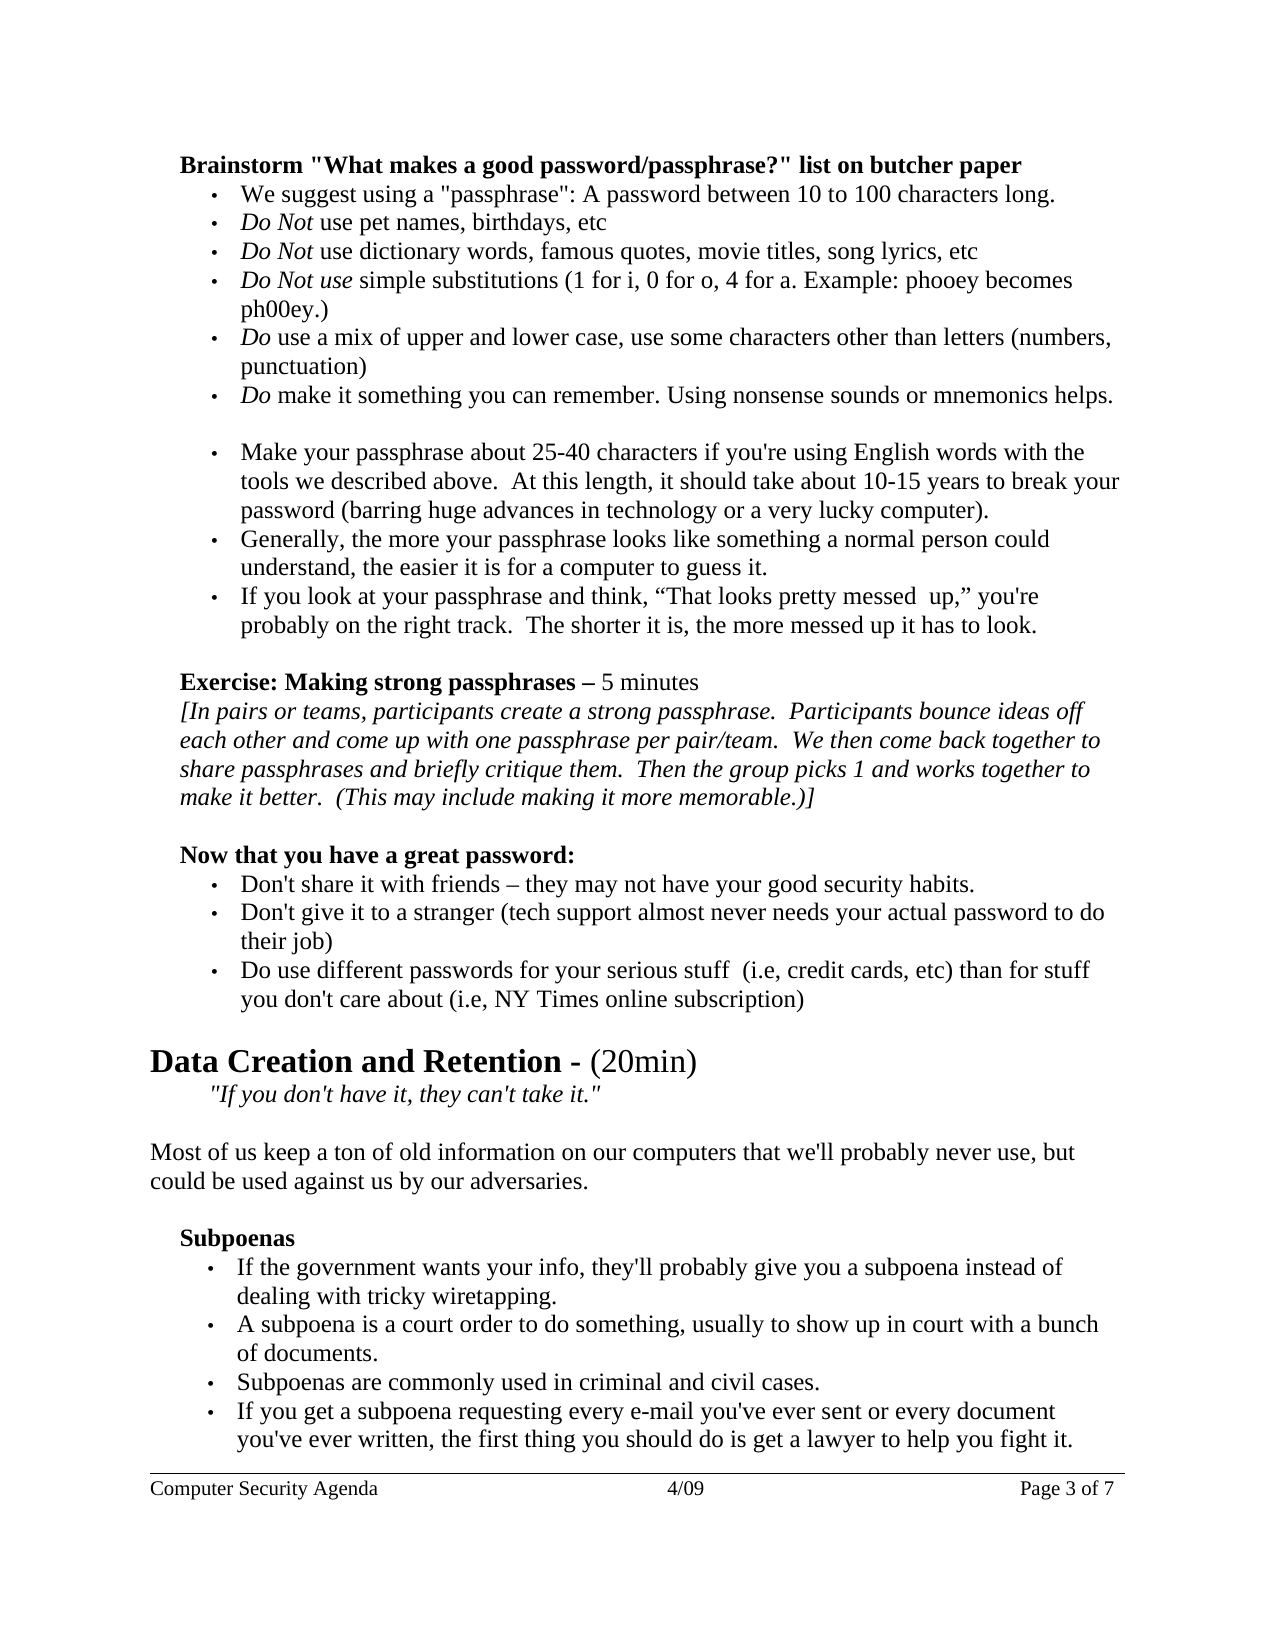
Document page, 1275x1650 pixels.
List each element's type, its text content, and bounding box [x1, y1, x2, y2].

list Do use a mix of upper and lower case, use some characters other than letters (numbers, punctuation) [211, 322, 1125, 380]
text Exercise: Making strong passphrases – 5 minutes [179, 667, 1125, 696]
list Do use different passwords for your serious stuff (i.e, credit cards, etc) than for stuff you don't care about (i.e, NY Times online subscription) [211, 955, 1125, 1012]
list Do make it something you can remember. Using nonsense sounds or mnemonics helps. [211, 380, 1125, 409]
list If you get a subpoena requesting every e-mail you've ever sent or every document you've ever written, the first thing you should do is get a lawyer to help you fight it. [207, 1396, 1125, 1453]
text Now that you have a great password: [179, 840, 1125, 869]
list Don't give it to a stranger (tech support almost never needs your actual password to do their job) [211, 897, 1125, 955]
list Do Not use dictionary words, famous quotes, movie titles, song lyrics, etc [211, 236, 1125, 265]
list If you look at your passphrase and think, “That looks pretty messed up,” you're probably on the right track. The shorter it is, the more messed up it has to look. [211, 581, 1125, 639]
list Don't share it with friends – they may not have your good security habits. [211, 869, 1125, 897]
text "If you don't have it, they can't take it." [209, 1079, 1125, 1108]
list A subpoena is a court order to do something, usually to show up in court with a bunch of documents. [207, 1309, 1125, 1367]
text Subpoenas [179, 1223, 1125, 1252]
list Do Not use pet names, birthdays, etc [211, 207, 1125, 236]
text Most of us keep a ton of old information on our computers that we'll probably never use, but could be used against us by our adversaries. [150, 1137, 1125, 1194]
list We suggest using a "passphrase": A password between 10 to 100 characters long. [211, 179, 1125, 207]
text Brainstorm "What makes a good password/passphrase?" list on butcher paper [179, 150, 1125, 179]
list Generally, the more your passphrase looks like something a normal person could understand, the easier it is for a computer to guess it. [211, 524, 1125, 581]
text Data Creation and Retention - (20min) [150, 1041, 1125, 1079]
list Subpoenas are commonly used in criminal and civil cases. [207, 1367, 1125, 1396]
list Do Not use simple substitutions (1 for i, 0 for o, 4 for a. Example: phooey becomes ph00ey.) [211, 265, 1125, 322]
list [In pairs or teams, participants create a strong passphrase. Participants bounce ideas off each other and come up with one passphrase per pair/team. We then come back together to share passphrases and briefly critique them. Then the group picks 1 and works together to make it better. (This may include making it more memorable.)] [150, 696, 1125, 811]
list Make your passphrase about 25-40 characters if you're using English words with the tools we described above. At this length, it should take about 10-15 years to break your password (barring huge advances in technology or a very lucky computer). [211, 437, 1125, 524]
list If the government wants your info, they'll probably give you a subpoena instead of dealing with tricky wiretapping. [207, 1252, 1125, 1309]
